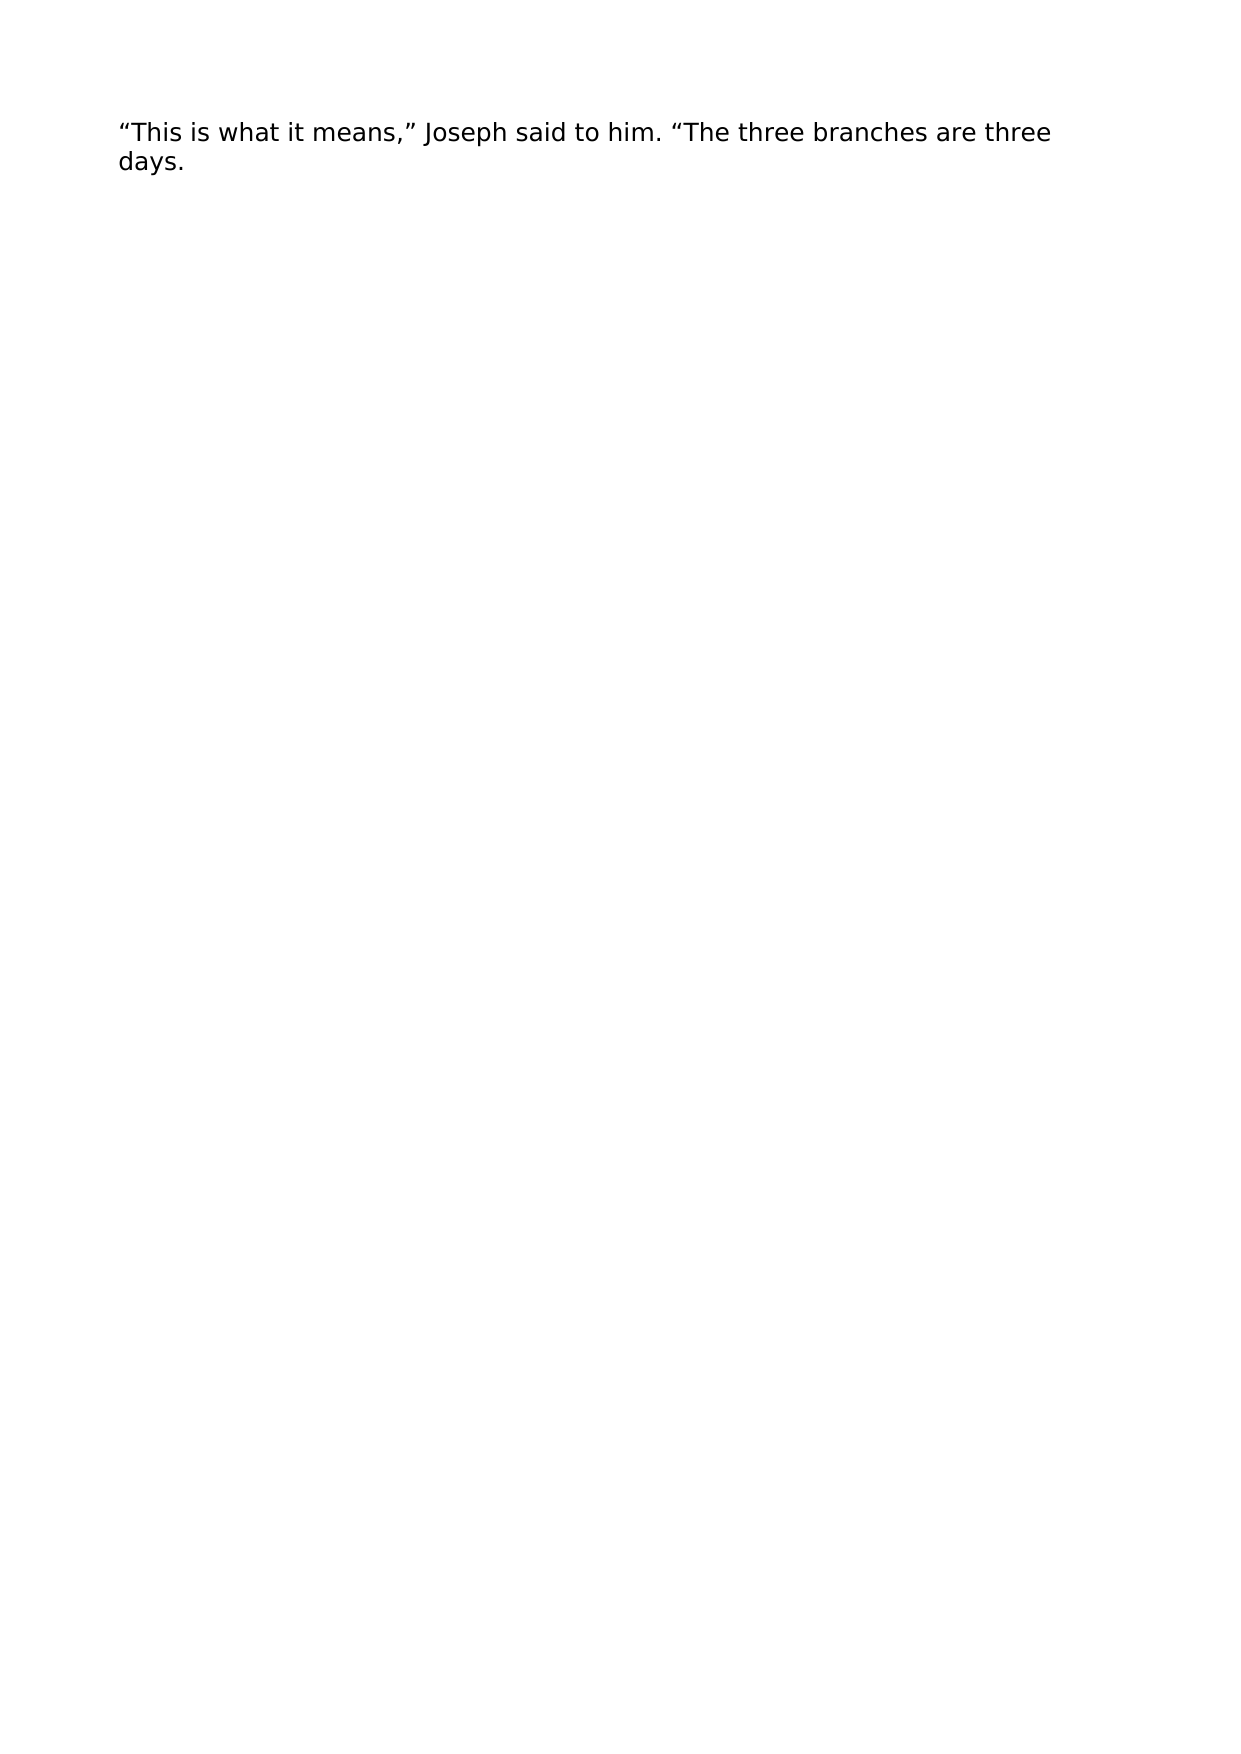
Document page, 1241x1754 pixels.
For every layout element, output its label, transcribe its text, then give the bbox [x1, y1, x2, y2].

text “This is what it means,” Joseph said to him. “The three branches are three days. [118, 118, 1122, 176]
